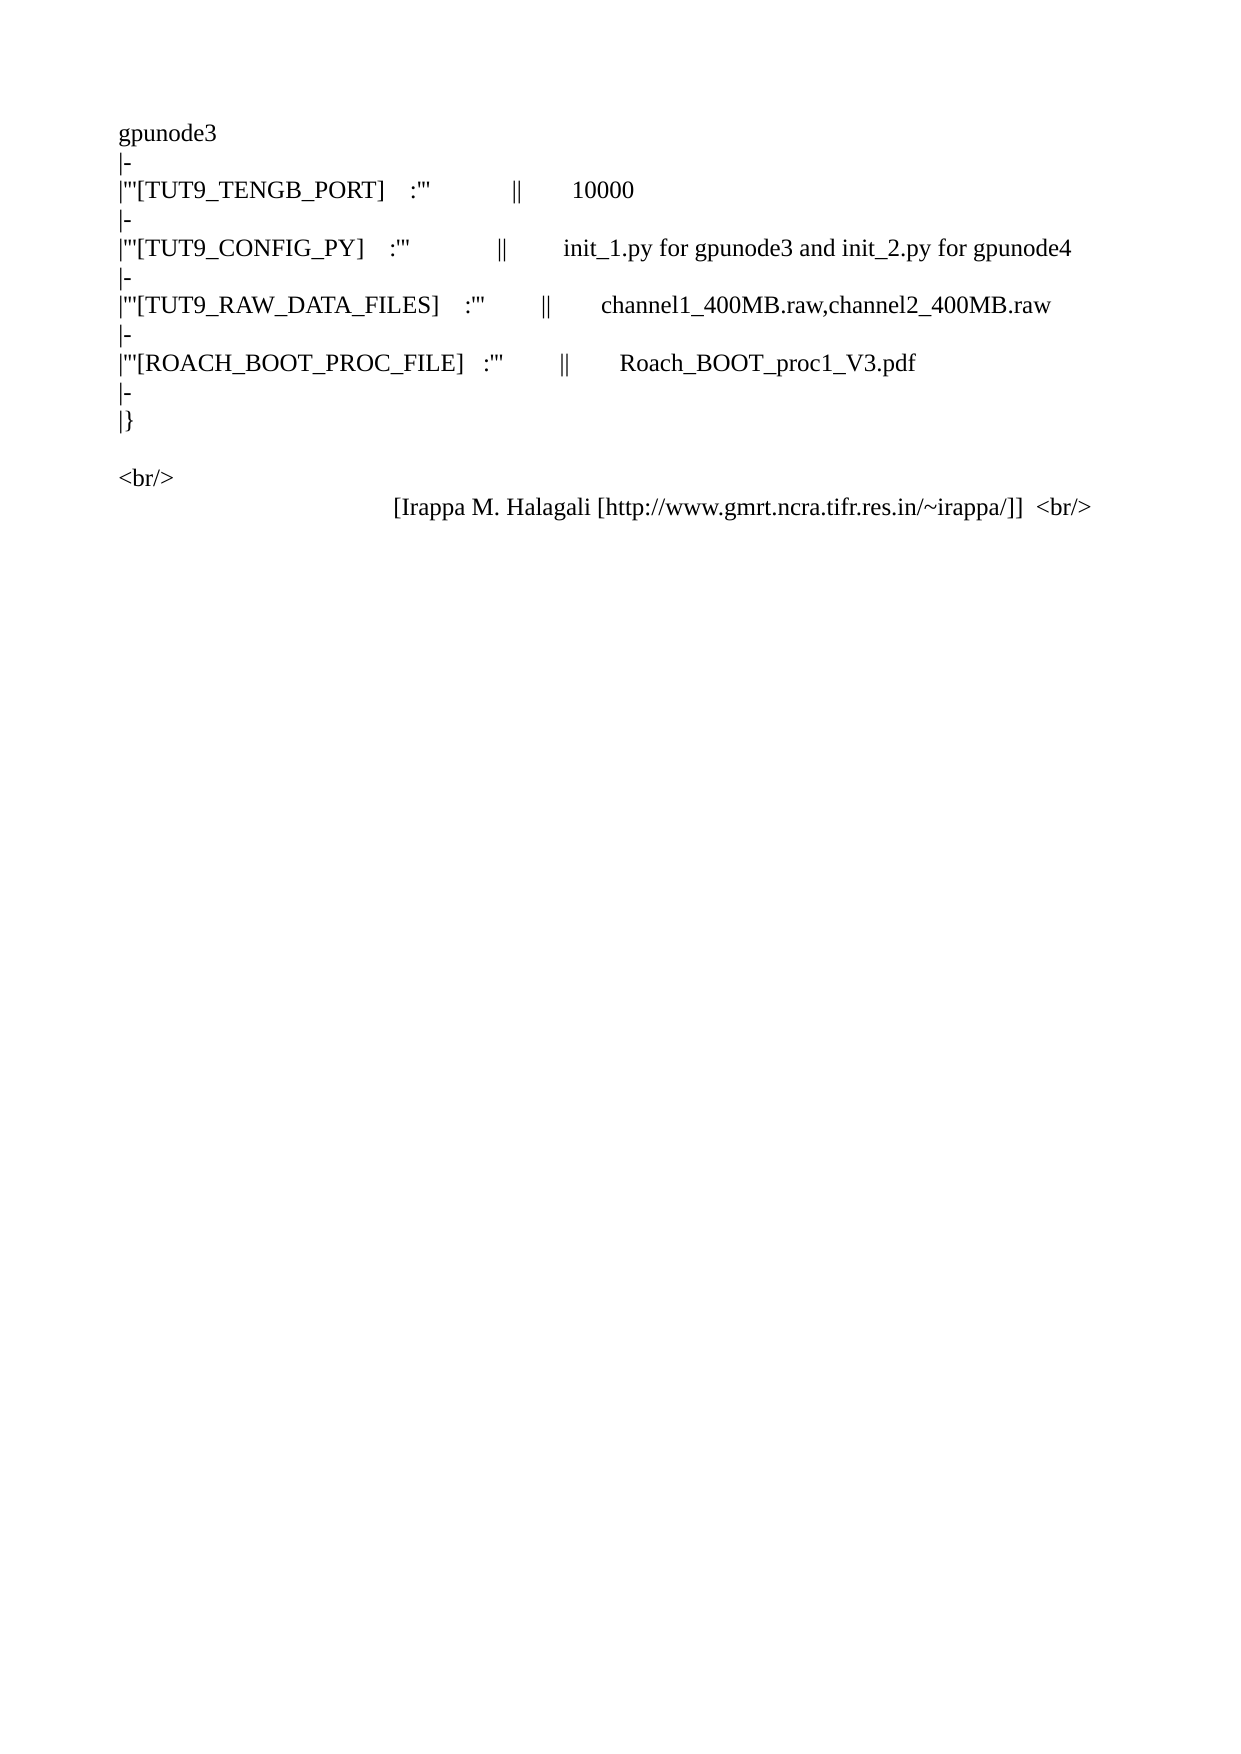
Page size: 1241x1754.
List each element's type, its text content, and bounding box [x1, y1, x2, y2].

text |- [118, 147, 1122, 176]
text |- [118, 204, 1122, 233]
text |- [118, 319, 1122, 348]
text |'''[TUT9_RAW_DATA_FILES] :''' || channel1_400MB.raw,channel2_400MB.raw [118, 291, 1122, 319]
text |'''[TUT9_TENGB_PORT] :''' || 10000 [118, 176, 1122, 204]
text |} [118, 406, 1122, 434]
text gpunode3 [118, 118, 1122, 147]
text |- [118, 377, 1122, 406]
text |'''[ROACH_BOOT_PROC_FILE] :''' || Roach_BOOT_proc1_V3.pdf [118, 348, 1122, 377]
text <br/> [118, 463, 1122, 492]
text [Irappa M. Halagali [http://www.gmrt.ncra.tifr.res.in/~irappa/]] <br/> [118, 492, 1122, 521]
text |- [118, 262, 1122, 291]
text |'''[TUT9_CONFIG_PY] :''' || init_1.py for gpunode3 and init_2.py for gpunode4 [118, 233, 1122, 262]
